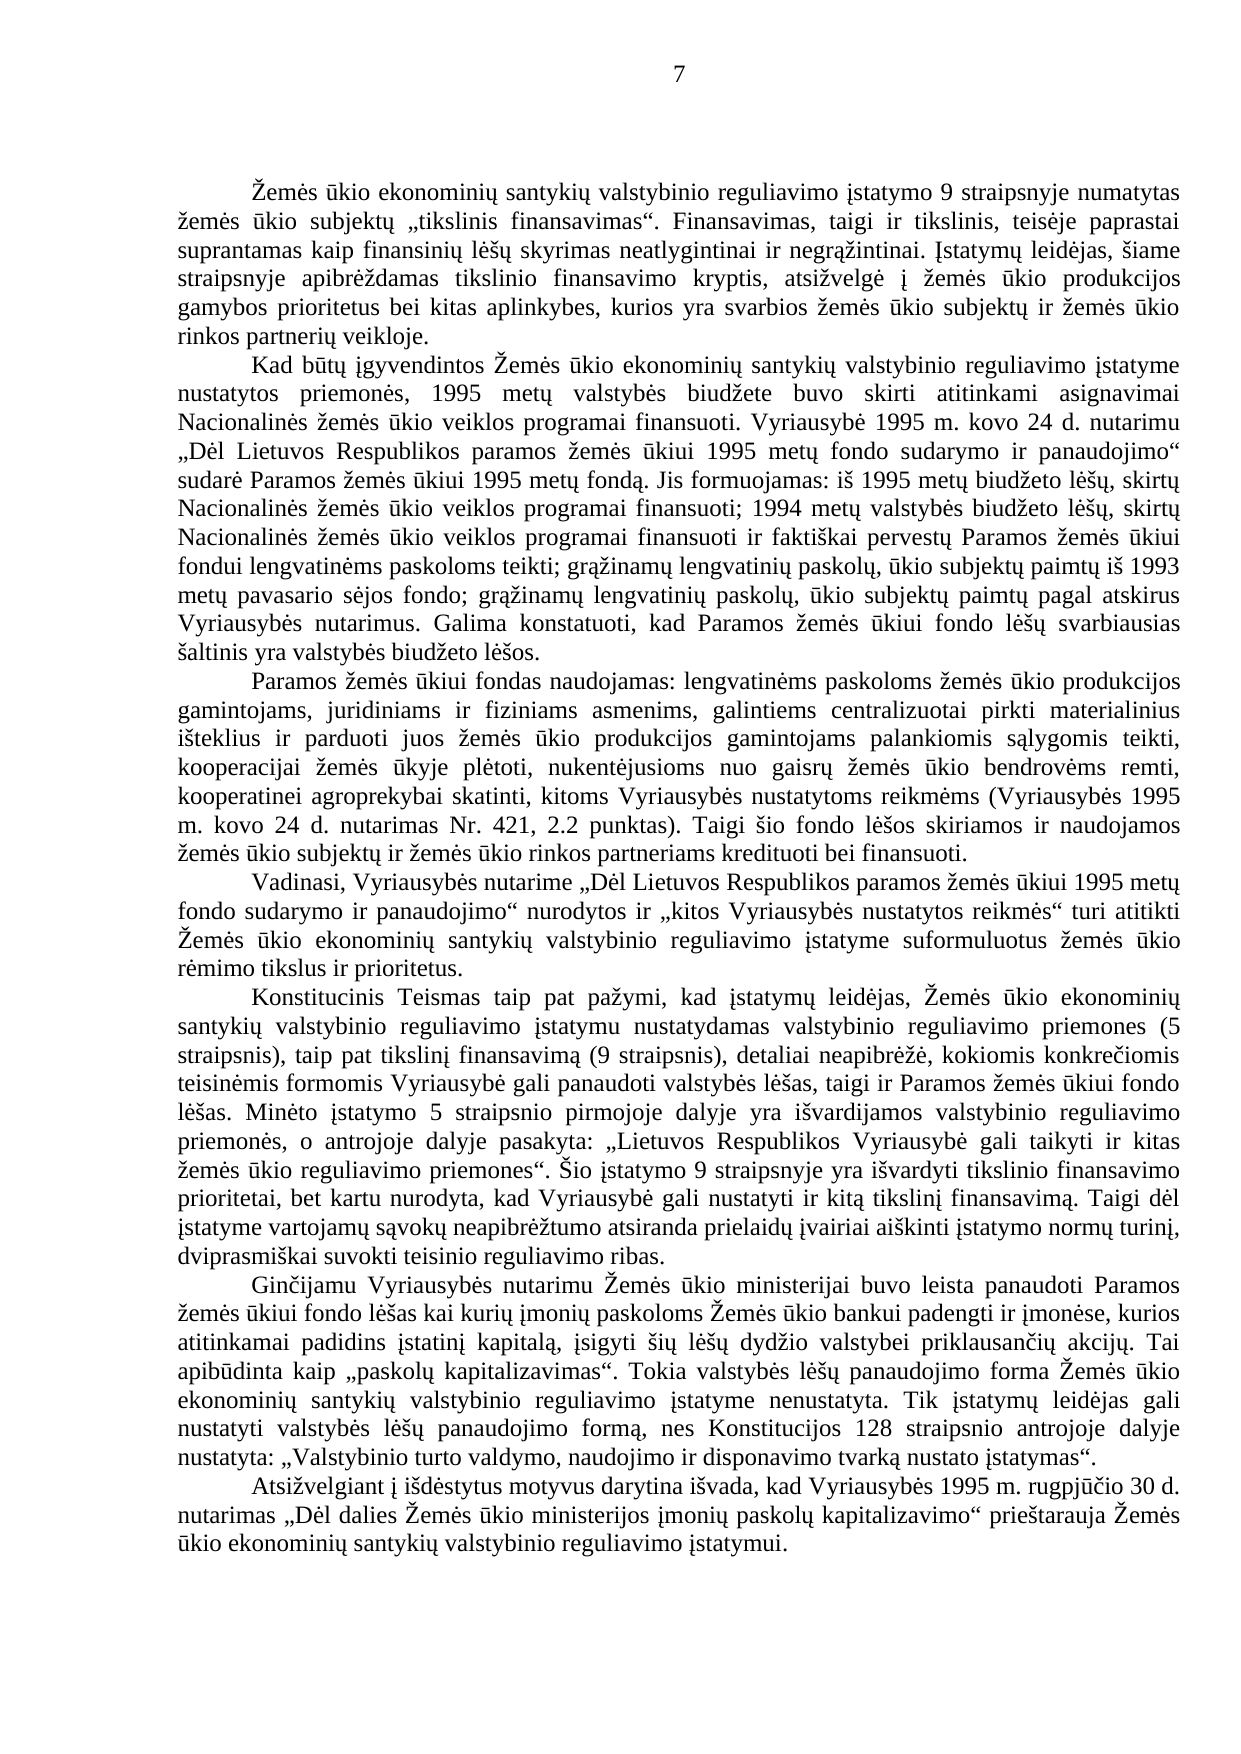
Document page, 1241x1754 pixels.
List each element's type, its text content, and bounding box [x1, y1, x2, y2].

text Atsižvelgiant į išdėstytus motyvus darytina išvada, kad Vyriausybės 1995 m. rugpjūčio 30 d. nutarimas „Dėl dalies Žemės ūkio ministerijos įmonių paskolų kapitalizavimo“ prieštarauja Žemės ūkio ekonominių santykių valstybinio reguliavimo įstatymui. [177, 1471, 1181, 1557]
text Ginčijamu Vyriausybės nutarimu Žemės ūkio ministerijai buvo leista panaudoti Paramos žemės ūkiui fondo lėšas kai kurių įmonių paskoloms Žemės ūkio bankui padengti ir įmonėse, kurios atitinkamai padidins įstatinį kapitalą, įsigyti šių lėšų dydžio valstybei priklausančių akcijų. Tai apibūdinta kaip „paskolų kapitalizavimas“. Tokia valstybės lėšų panaudojimo forma Žemės ūkio ekonominių santykių valstybinio reguliavimo įstatyme nenustatyta. Tik įstatymų leidėjas gali nustatyti valstybės lėšų panaudojimo formą, nes Konstitucijos 128 straipsnio antrojoje dalyje nustatyta: „Valstybinio turto valdymo, naudojimo ir disponavimo tvarką nustato įstatymas“. [177, 1270, 1181, 1471]
text Kad būtų įgyvendintos Žemės ūkio ekonominių santykių valstybinio reguliavimo įstatyme nustatytos priemonės, 1995 metų valstybės biudžete buvo skirti atitinkami asignavimai Nacionalinės žemės ūkio veiklos programai finansuoti. Vyriausybė 1995 m. kovo 24 d. nutarimu „Dėl Lietuvos Respublikos paramos žemės ūkiui 1995 metų fondo sudarymo ir panaudojimo“ sudarė Paramos žemės ūkiui 1995 metų fondą. Jis formuojamas: iš 1995 metų biudžeto lėšų, skirtų Nacionalinės žemės ūkio veiklos programai finansuoti; 1994 metų valstybės biudžeto lėšų, skirtų Nacionalinės žemės ūkio veiklos programai finansuoti ir faktiškai pervestų Paramos žemės ūkiui fondui lengvatinėms paskoloms teikti; grąžinamų lengvatinių paskolų, ūkio subjektų paimtų iš 1993 metų pavasario sėjos fondo; grąžinamų lengvatinių paskolų, ūkio subjektų paimtų pagal atskirus Vyriausybės nutarimus. Galima konstatuoti, kad Paramos žemės ūkiui fondo lėšų svarbiausias šaltinis yra valstybės biudžeto lėšos. [177, 350, 1181, 666]
text Žemės ūkio ekonominių santykių valstybinio reguliavimo įstatymo 9 straipsnyje numatytas žemės ūkio subjektų „tikslinis finansavimas“. Finansavimas, taigi ir tikslinis, teisėje paprastai suprantamas kaip finansinių lėšų skyrimas neatlygintinai ir negrąžintinai. Įstatymų leidėjas, šiame straipsnyje apibrėždamas tikslinio finansavimo kryptis, atsižvelgė į žemės ūkio produkcijos gamybos prioritetus bei kitas aplinkybes, kurios yra svarbios žemės ūkio subjektų ir žemės ūkio rinkos partnerių veikloje. [177, 177, 1181, 350]
text Vadinasi, Vyriausybės nutarime „Dėl Lietuvos Respublikos paramos žemės ūkiui 1995 metų fondo sudarymo ir panaudojimo“ nurodytos ir „kitos Vyriausybės nustatytos reikmės“ turi atitikti Žemės ūkio ekonominių santykių valstybinio reguliavimo įstatyme suformuluotus žemės ūkio rėmimo tikslus ir prioritetus. [177, 867, 1181, 982]
text Konstitucinis Teismas taip pat pažymi, kad įstatymų leidėjas, Žemės ūkio ekonominių santykių valstybinio reguliavimo įstatymu nustatydamas valstybinio reguliavimo priemones (5 straipsnis), taip pat tikslinį finansavimą (9 straipsnis), detaliai neapibrėžė, kokiomis konkrečiomis teisinėmis formomis Vyriausybė gali panaudoti valstybės lėšas, taigi ir Paramos žemės ūkiui fondo lėšas. Minėto įstatymo 5 straipsnio pirmojoje dalyje yra išvardijamos valstybinio reguliavimo priemonės, o antrojoje dalyje pasakyta: „Lietuvos Respublikos Vyriausybė gali taikyti ir kitas žemės ūkio reguliavimo priemones“. Šio įstatymo 9 straipsnyje yra išvardyti tikslinio finansavimo prioritetai, bet kartu nurodyta, kad Vyriausybė gali nustatyti ir kitą tikslinį finansavimą. Taigi dėl įstatyme vartojamų sąvokų neapibrėžtumo atsiranda prielaidų įvairiai aiškinti įstatymo normų turinį, dviprasmiškai suvokti teisinio reguliavimo ribas. [177, 982, 1181, 1270]
text Paramos žemės ūkiui fondas naudojamas: lengvatinėms paskoloms žemės ūkio produkcijos gamintojams, juridiniams ir fiziniams asmenims, galintiems centralizuotai pirkti materialinius išteklius ir parduoti juos žemės ūkio produkcijos gamintojams palankiomis sąlygomis teikti, kooperacijai žemės ūkyje plėtoti, nukentėjusioms nuo gaisrų žemės ūkio bendrovėms remti, kooperatinei agroprekybai skatinti, kitoms Vyriausybės nustatytoms reikmėms (Vyriausybės 1995 m. kovo 24 d. nutarimas Nr. 421, 2.2 punktas). Taigi šio fondo lėšos skiriamos ir naudojamos žemės ūkio subjektų ir žemės ūkio rinkos partneriams kredituoti bei finansuoti. [177, 666, 1181, 867]
